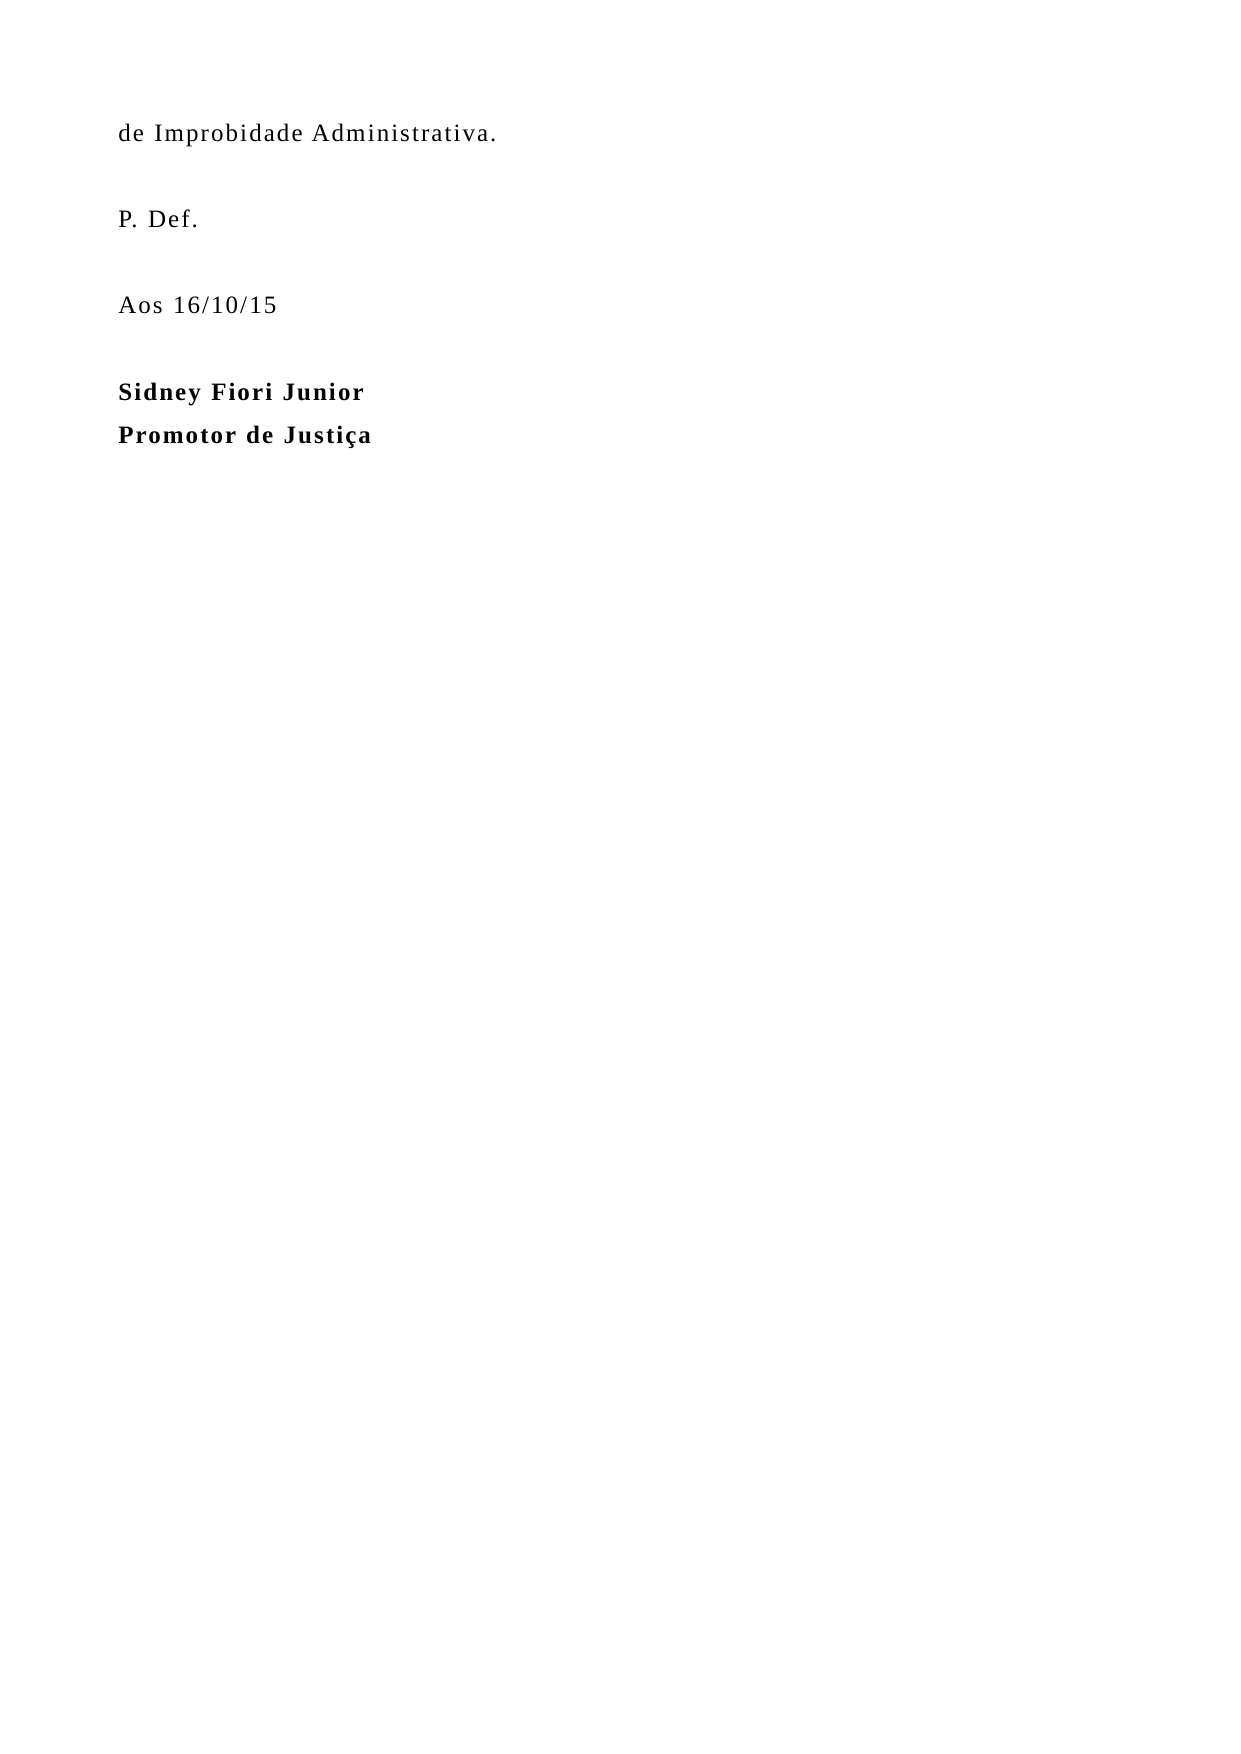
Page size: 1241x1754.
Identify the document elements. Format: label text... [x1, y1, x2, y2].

text Aos 16/10/15 [118, 291, 1122, 319]
text de Improbidade Administrativa. [118, 118, 1122, 147]
text Sidney Fiori Junior [118, 377, 1122, 406]
text Promotor de Justiça [118, 420, 1122, 449]
text P. Def. [118, 204, 1122, 233]
